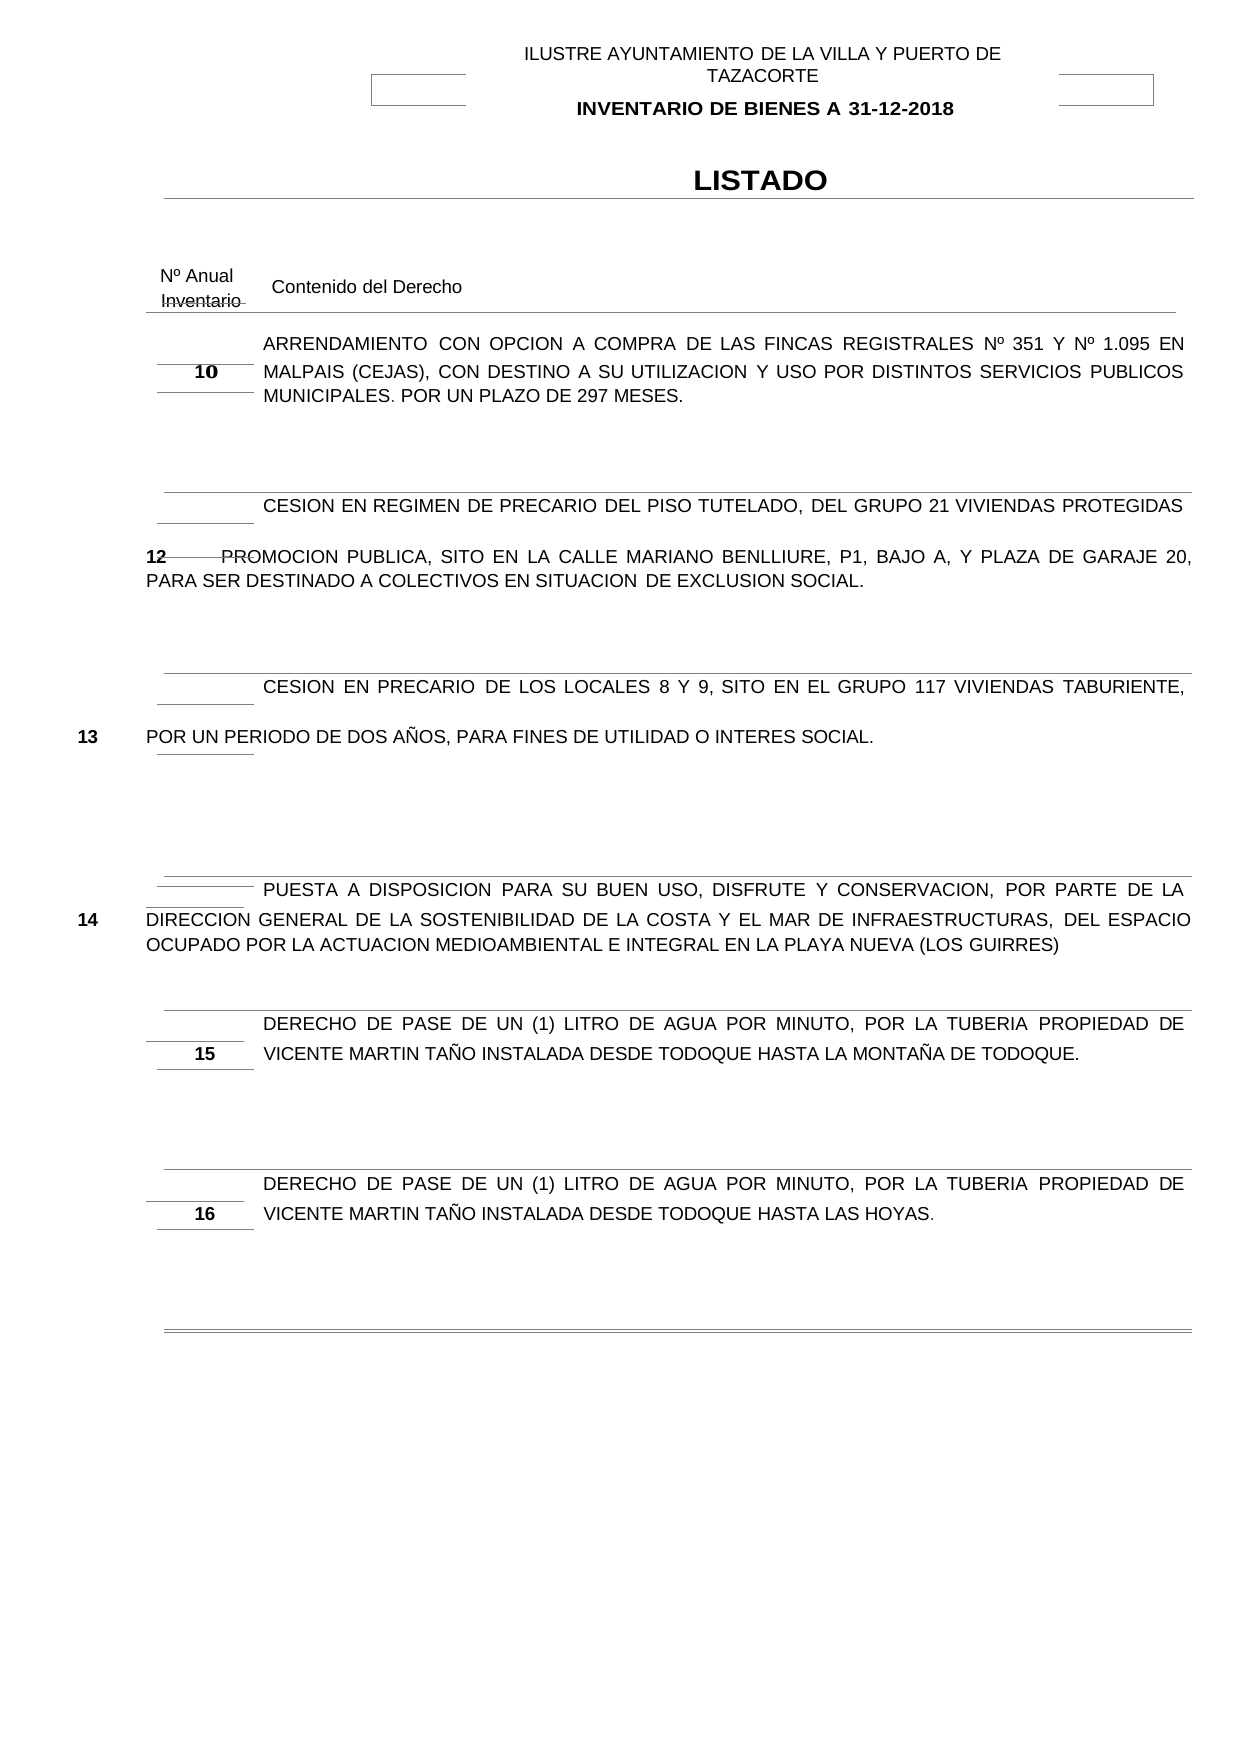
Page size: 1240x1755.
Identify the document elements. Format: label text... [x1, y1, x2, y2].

list DIRECCION GENERAL DE LA SOSTENIBILIDAD DE LA COSTA Y EL MAR DE INFRAESTRUCTURAS, DEL ESPACIO OCUPADO POR LA ACTUACION MEDIOAMBIENTAL E INTEGRAL EN LA PLAYA NUEVA (LOS GUIRRES) [77, 909, 1192, 956]
text 1o MALPAIS (CEJAS), CON DESTINO A SU UTILIZACION Y USO POR DISTINTOS SERVICIOS PUBLICOS [194, 355, 1204, 384]
text ARRENDAMIENTO CON OPCION A COMPRA DE LAS FINCAS REGISTRALES Nº 351 Y Nº 1.095 EN [263, 335, 1204, 355]
text Nº Anual Inventario [160, 265, 243, 312]
list PROMOCION PUBLICA, SITO EN LA CALLE MARIANO BENLLIURE, P1, BAJO A, Y PLAZA DE GARAJE 20, PARA SER DESTINADO A COLECTIVOS EN SITUACION DE EXCLUSION SOCIAL. [146, 545, 1192, 592]
text PUESTA A DISPOSICION PARA SU BUEN USO, DISFRUTE Y CONSERVACION, POR PARTE DE LA [263, 879, 1204, 900]
list VICENTE MARTIN TAÑO INSTALADA DESDE TODOQUE HASTA LA MONTAÑA DE TODOQUE. [194, 1043, 1204, 1065]
text Contenido del Derecho [271, 275, 1204, 297]
text CESION EN PRECARIO DE LOS LOCALES 8 Y 9, SITO EN EL GRUPO 117 VIVIENDAS TABURIENTE, [263, 676, 1204, 697]
text MUNICIPALES. POR UN PLAZO DE 297 MESES. [263, 385, 1204, 407]
text DERECHO DE PASE DE UN (1) LITRO DE AGUA POR MINUTO, POR LA TUBERIA PROPIEDAD DE [263, 1013, 1204, 1034]
text DERECHO DE PASE DE UN (1) LITRO DE AGUA POR MINUTO, POR LA TUBERIA PROPIEDAD DE [263, 1173, 1204, 1194]
text CESION EN REGIMEN DE PRECARIO DEL PISO TUTELADO, DEL GRUPO 21 VIVIENDAS PROTEGIDAS [263, 495, 1204, 517]
list POR UN PERIODO DE DOS AÑOS, PARA FINES DE UTILIDAD O INTERES SOCIAL. [77, 726, 1204, 748]
list VICENTE MARTIN TAÑO INSTALADA DESDE TODOQUE HASTA LAS HOYAS. [194, 1203, 1204, 1224]
